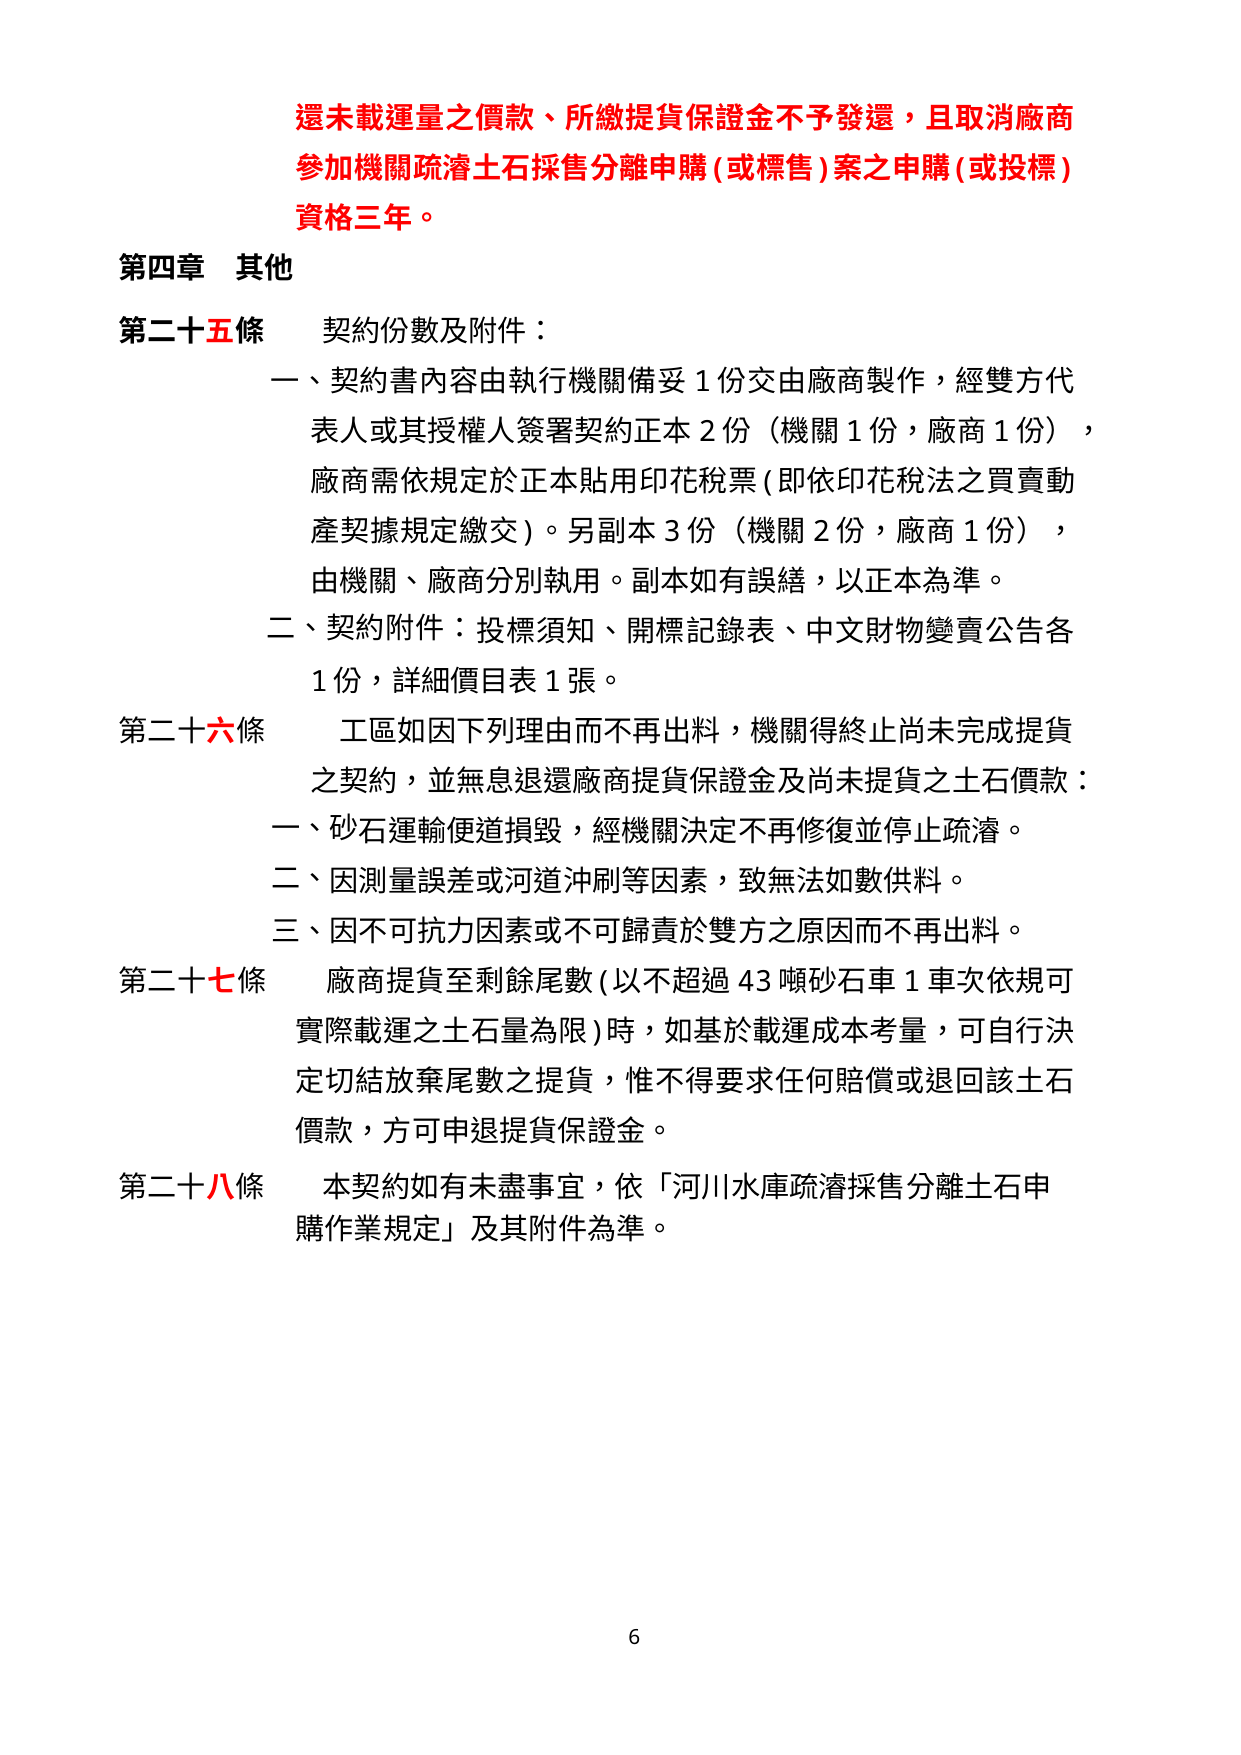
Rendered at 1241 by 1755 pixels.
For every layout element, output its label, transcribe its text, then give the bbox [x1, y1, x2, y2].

text 一、契約書內容由執行機關備妥1份交由廠商製作，經雙方代表人或其授權人簽署契約正本2份（機關1份，廠商1份），廠商需依規定於正本貼用印花稅票(即依印花稅法之買賣動產契據規定繳交)。另副本3份（機關2份，廠商1份），由機關、廠商分別執用。副本如有誤繕，以正本為準。 [251, 351, 1075, 601]
text 第二十五條 契約份數及附件： [118, 301, 1075, 351]
text 三、因不可抗力因素或不可歸責於雙方之原因而不再出料。 [118, 901, 1075, 951]
text 第四章 其他 [118, 239, 1075, 289]
text 第二十八條 本契約如有未盡事宜，依「河川水庫疏濬採售分離土石申購作業規定」及其附件為準。 [118, 1164, 1054, 1248]
text 還未載運量之價款、所繳提貨保證金不予發還，且取消廠商參加機關疏濬土石採售分離申購(或標售)案之申購(或投標)資格三年。 [118, 89, 1075, 239]
text 第二十七條 廠商提貨至剩餘尾數(以不超過43噸砂石車1車次依規可實際載運之土石量為限)時，如基於載運成本考量，可自行決定切結放棄尾數之提貨，惟不得要求任何賠償或退回該土石價款，方可申退提貨保證金。 [118, 951, 1075, 1151]
text 二、因測量誤差或河道沖刷等因素，致無法如數供料。 [118, 851, 1075, 901]
text 第二十六條 工區如因下列理由而不再出料，機關得終止尚未完成提貨之契約，並無息退還廠商提貨保證金及尚未提貨之土石價款： [118, 701, 1075, 801]
text 二、契約附件：投標須知、開標記錄表、中文財物變賣公告各1份，詳細價目表1張。 [266, 601, 1075, 701]
text 一、砂石運輸便道損毀，經機關決定不再修復並停止疏濬。 [236, 801, 1075, 851]
